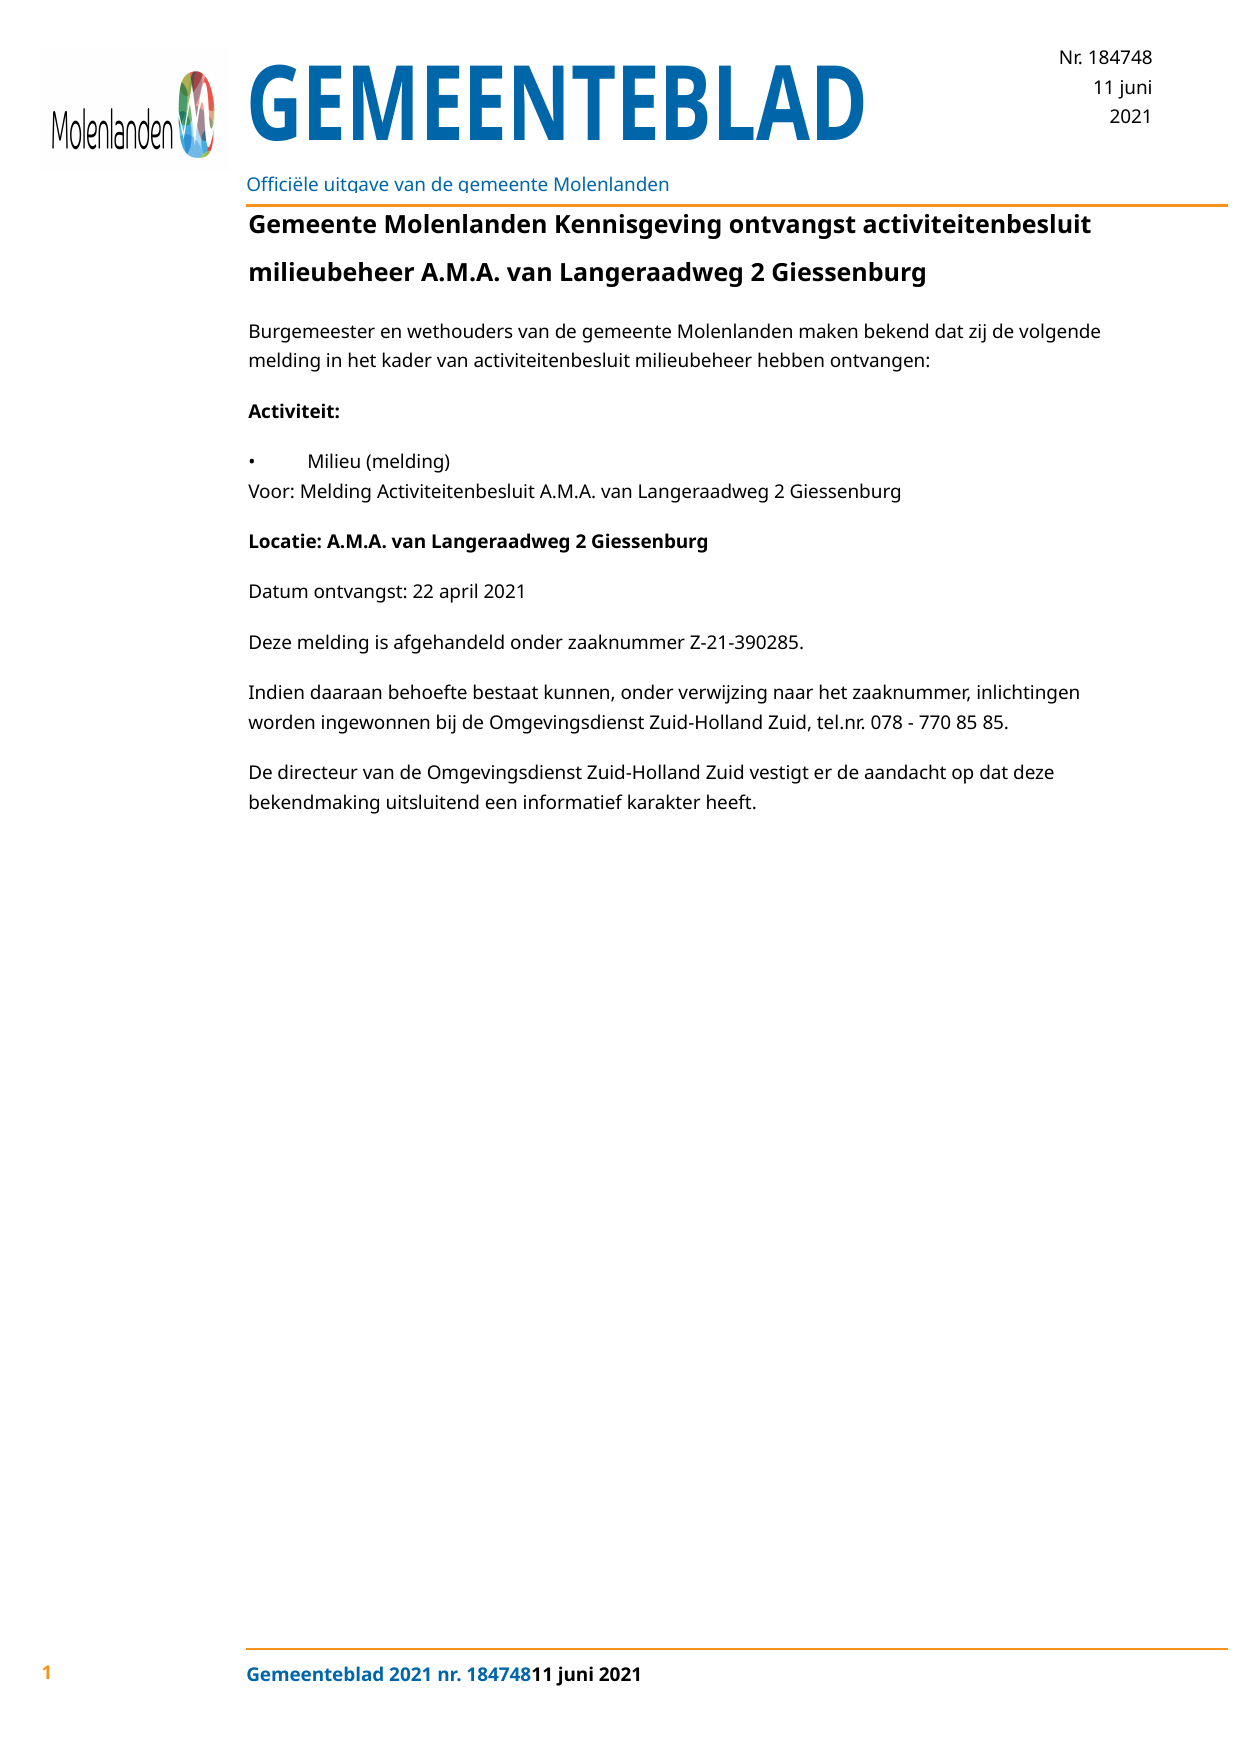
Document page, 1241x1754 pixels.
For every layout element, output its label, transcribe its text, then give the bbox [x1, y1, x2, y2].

text Burgemeester en wethouders van de gemeente Molenlanden maken bekend dat zij de volgende melding in het kader van activiteitenbesluit milieubeheer hebben ontvangen: [248, 318, 1152, 373]
text Locatie: A.M.A. van Langeraadweg 2 Giessenburg [248, 528, 1152, 554]
picture [41, 47, 231, 172]
list Milieu (melding) [248, 448, 1152, 474]
text De directeur van de Omgevingsdienst Zuid-Holland Zuid vestigt er de aandacht op dat deze bekendmaking uitsluitend een informatief karakter heeft. [248, 759, 1152, 815]
text Activiteit: [248, 398, 1152, 424]
text Deze melding is afgehandeld onder zaaknummer Z-21-390285. [248, 629, 1152, 655]
text Indien daaraan behoefte bestaat kunnen, onder verwijzing naar het zaaknummer, inlichtingen worden ingewonnen bij de Omgevingsdienst Zuid-Holland Zuid, tel.nr. 078 - 770 85 85. [248, 679, 1152, 735]
text Datum ontvangst: 22 april 2021 [248, 579, 1152, 604]
text Gemeente Molenlanden Kennisgeving ontvangst activiteitenbesluit milieubeheer A.M.A. van Langeraadweg 2 Giessenburg [248, 207, 1152, 288]
text Voor: Melding Activiteitenbesluit A.M.A. van Langeraadweg 2 Giessenburg [248, 478, 1152, 504]
